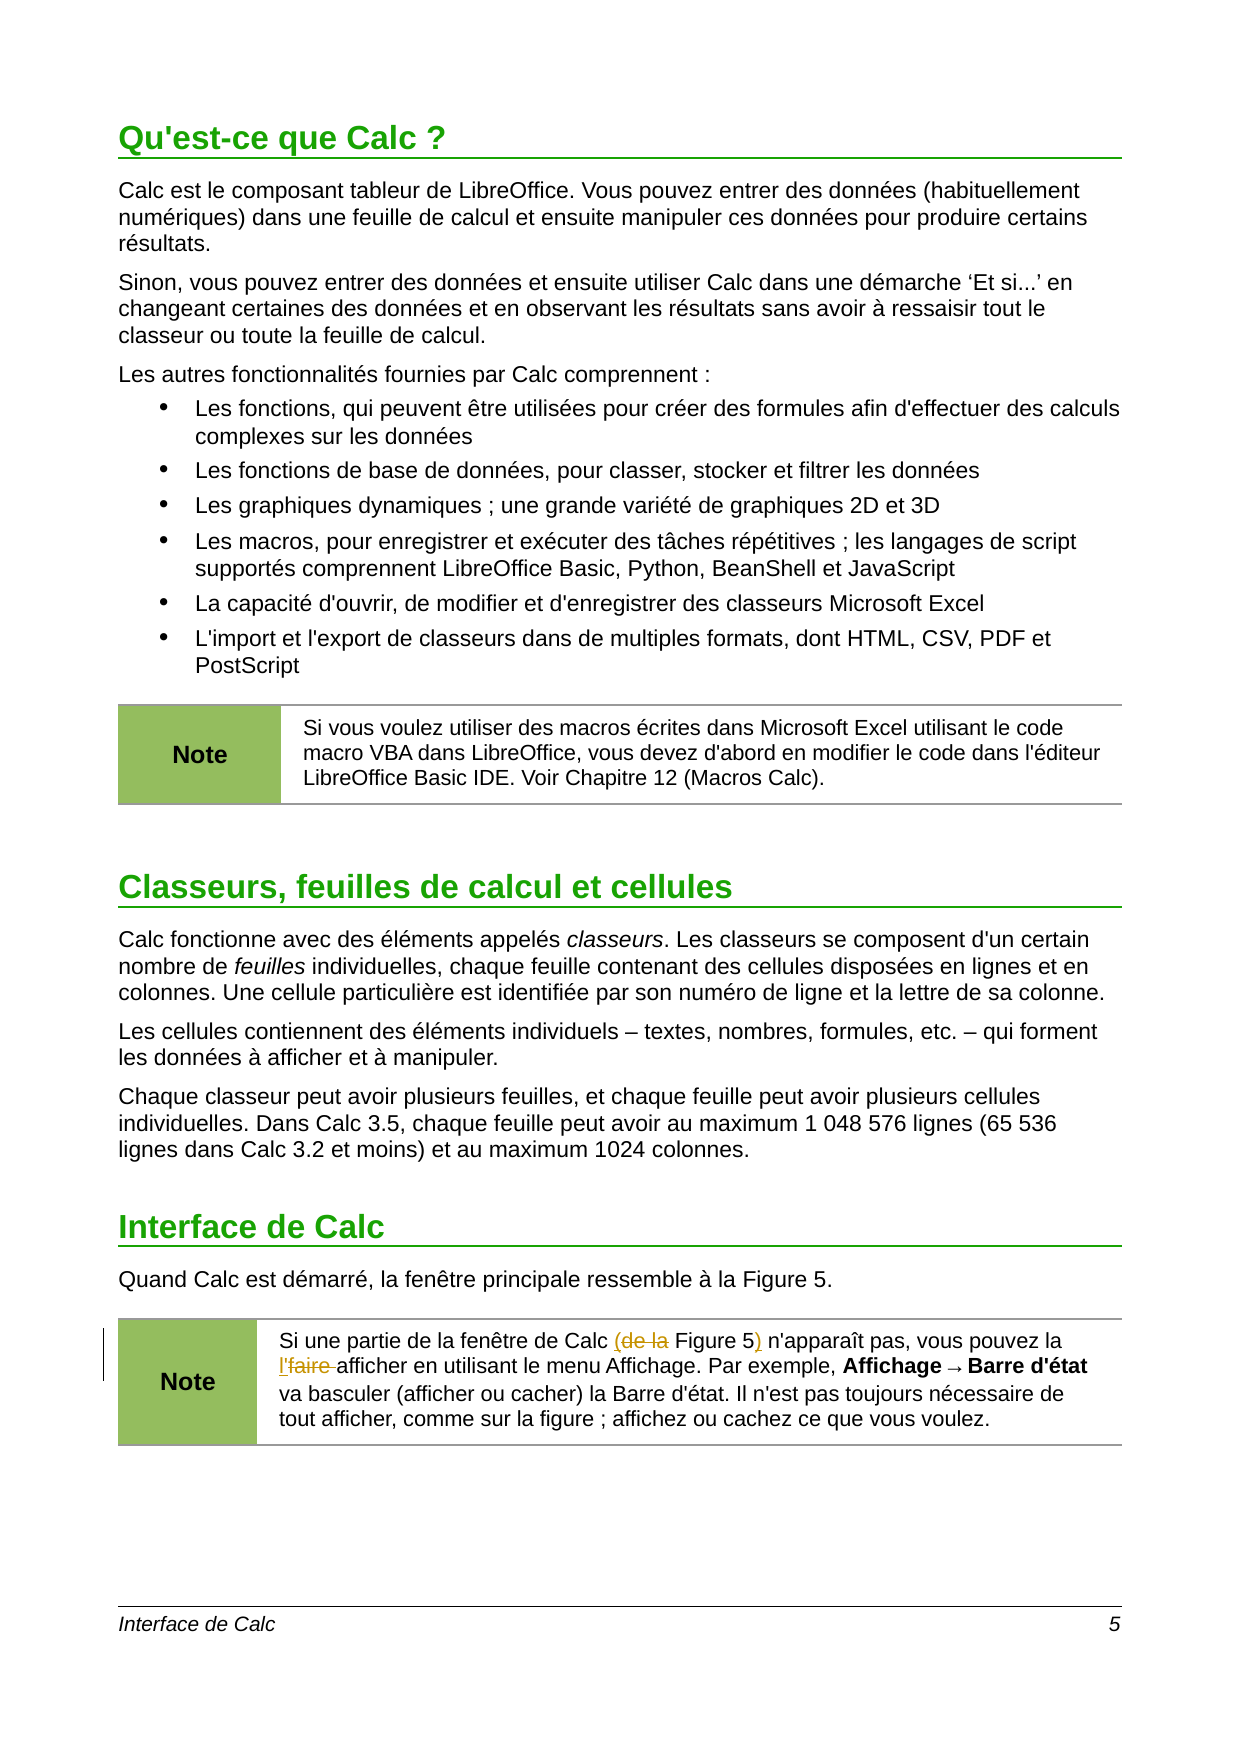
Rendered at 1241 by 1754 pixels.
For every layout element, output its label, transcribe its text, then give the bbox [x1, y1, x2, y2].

subtitle Classeurs, feuilles de calcul et cellules [118, 867, 1122, 906]
list L'import et l'export de classeurs dans de multiples formats, dont HTML, CSV, PDF et PostScript [156, 623, 1122, 679]
subtitle Interface de Calc [118, 1207, 1122, 1245]
table_header Si vous voulez utiliser des macros écrites dans Microsoft Excel utilisant le code macro VBA dans LibreOffice, vous devez d'abord en modifier le code dans l'éditeur LibreOffice Basic IDE. Voir Chapitre 12 (Macros Calc). [281, 706, 1122, 803]
list Les graphiques dynamiques ; une grande variété de graphiques 2D et 3D [156, 491, 1122, 520]
list Les fonctions de base de données, pour classer, stocker et filtrer les données [156, 455, 1122, 484]
text Calc fonctionne avec des éléments appelés classeurs. Les classeurs se composent d'un certain nombre de feuilles individuelles, chaque feuille contenant des cellules disposées en lignes et en colonnes. Une cellule particulière est identifiée par son numéro de ligne et la lettre de sa colonne. [118, 926, 1122, 1006]
table_header Note [118, 1320, 257, 1444]
table_header Si une partie de la fenêtre de Calc ( Figure 5) n'apparaît pas, vous pouvez la l'afficher en utilisant le menu Affichage. Par exemple, Affichage → Barre d'état va basculer (afficher ou cacher) la Barre d'état. Il n'est pas toujours nécessaire de tout afficher, comme sur la figure ; affichez ou cachez ce que vous voulez. [258, 1320, 1122, 1444]
list Les autres fonctionnalités fournies par Calc comprennent : [118, 361, 1122, 387]
text Sinon, vous pouvez entrer des données et ensuite utiliser Calc dans une démarche ‘Et si...’ en changeant certaines des données et en observant les résultats sans avoir à ressaisir tout le classeur ou toute la feuille de calcul. [118, 269, 1122, 348]
subtitle Qu'est-ce que Calc ? [118, 118, 1122, 157]
text Calc est le composant tableur de LibreOffice. Vous pouvez entrer des données (habituellement numériques) dans une feuille de calcul et ensuite manipuler ces données pour produire certains résultats. [118, 177, 1122, 257]
text Quand Calc est démarré, la fenêtre principale ressemble à la Figure 5. [118, 1266, 1122, 1292]
table_header Note [118, 706, 281, 803]
list Les macros, pour enregistrer et exécuter des tâches répétitives ; les langages de script supportés comprennent LibreOffice Basic, Python, BeanShell et JavaScript [156, 526, 1122, 582]
text Les cellules contiennent des éléments individuels – textes, nombres, formules, etc. – qui forment les données à afficher et à manipuler. [118, 1018, 1122, 1071]
list La capacité d'ouvrir, de modifier et d'enregistrer des classeurs Microsoft Excel [156, 588, 1122, 617]
list Les fonctions, qui peuvent être utilisées pour créer des formules afin d'effectuer des calculs complexes sur les données [156, 393, 1122, 449]
text Chaque classeur peut avoir plusieurs feuilles, et chaque feuille peut avoir plusieurs cellules individuelles. Dans Calc 3.5, chaque feuille peut avoir au maximum 1 048 576 lignes (65 536 lignes dans Calc 3.2 et moins) et au maximum 1024 colonnes. [118, 1083, 1122, 1162]
